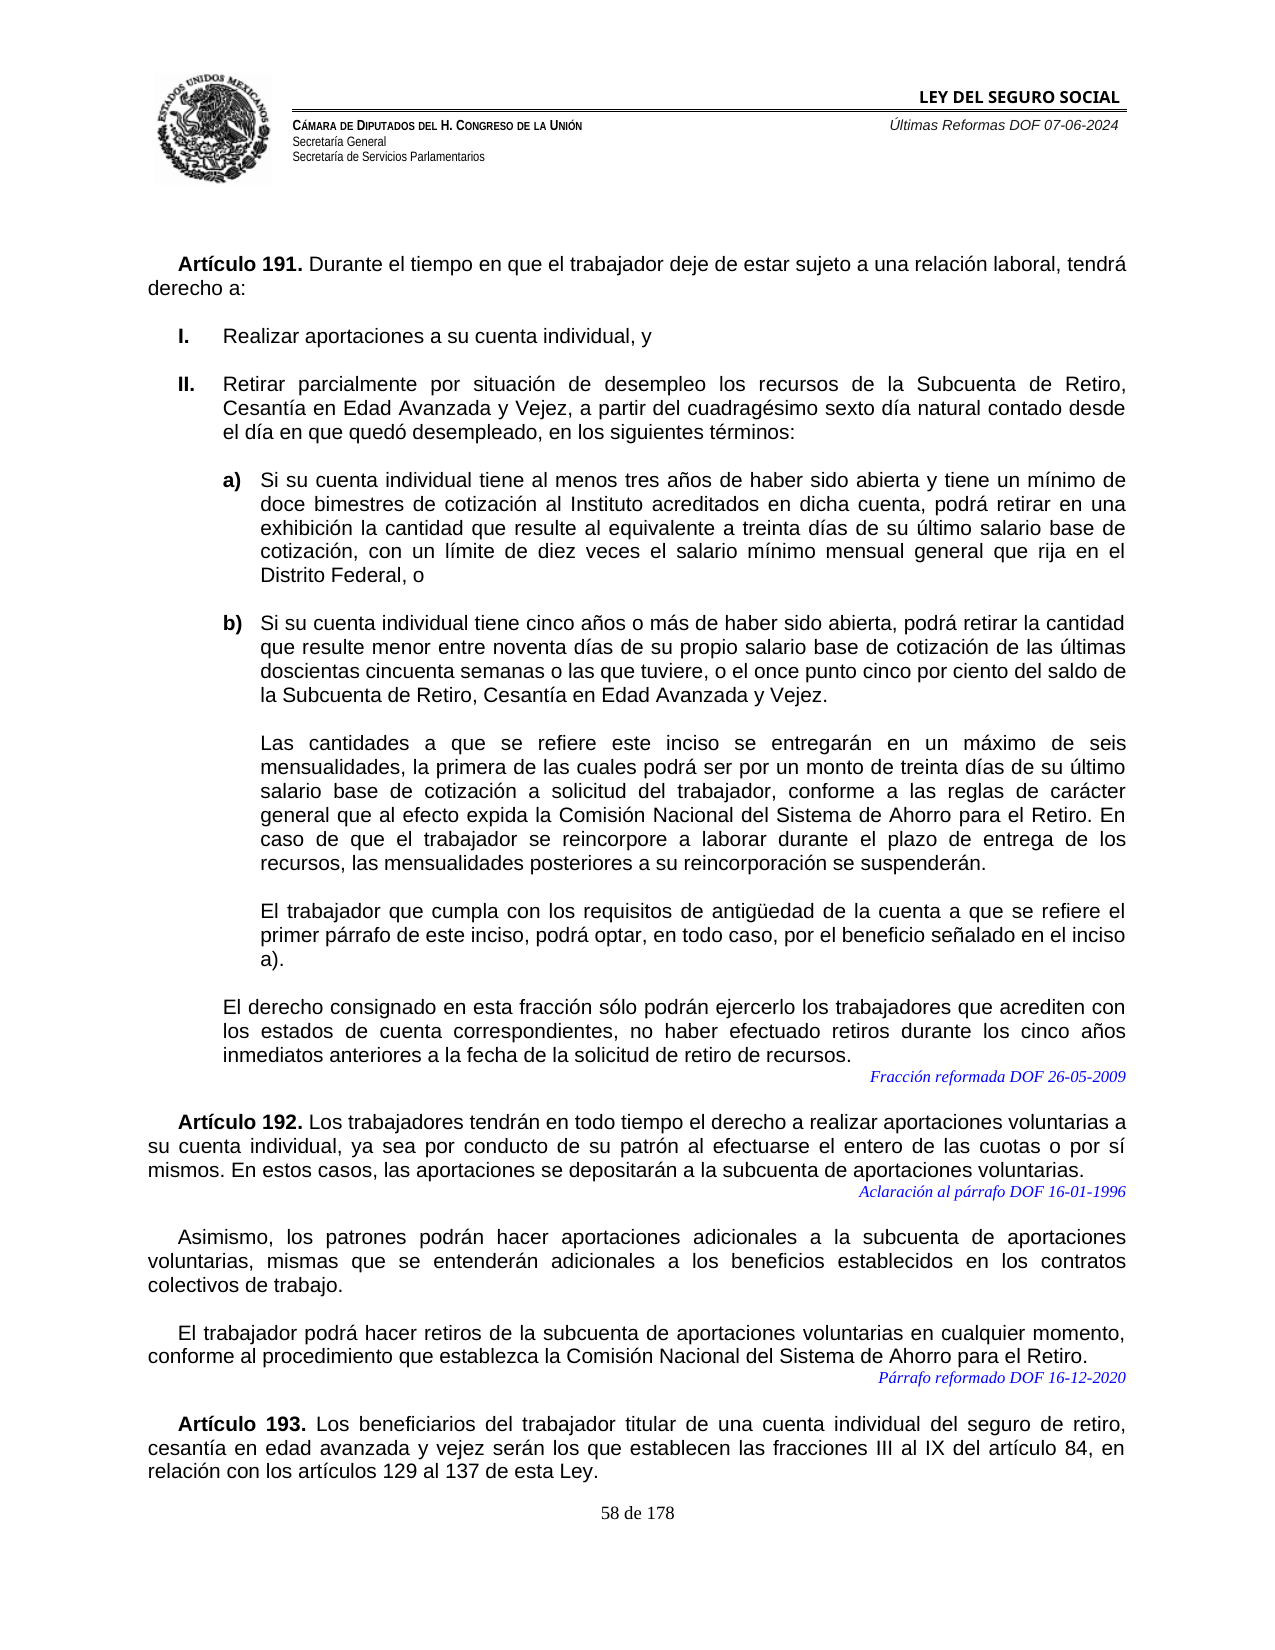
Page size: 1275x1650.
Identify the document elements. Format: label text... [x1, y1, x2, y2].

text II. Retirar parcialmente por situación de desempleo los recursos de la Subcuenta de Retiro, Cesantía en Edad Avanzada y Vejez, a partir del cuadragésimo sexto día natural contado desde el día en que quedó desempleado, en los siguientes términos: [178, 372, 1127, 443]
text El derecho consignado en esta fracción sólo podrán ejercerlo los trabajadores que acrediten con los estados de cuenta correspondientes, no haber efectuado retiros durante los cinco años inmediatos anteriores a la fecha de la solicitud de retiro de recursos. [178, 994, 1127, 1066]
text Párrafo reformado DOF 16-12-2020 [148, 1368, 1127, 1387]
text El trabajador que cumpla con los requisitos de antigüedad de la cuenta a que se refiere el primer párrafo de este inciso, podrá optar, en todo caso, por el beneficio señalado en el inciso a). [223, 899, 1127, 971]
text Artículo 193. Los beneficiarios del trabajador titular de una cuenta individual del seguro de retiro, cesantía en edad avanzada y vejez serán los que establecen las fracciones III al IX del artículo 84, en relación con los artículos 129 al 137 de esta Ley. [148, 1411, 1127, 1483]
text I. Realizar aportaciones a su cuenta individual, y [178, 324, 1127, 348]
text Artículo 191. Durante el tiempo en que el trabajador deje de estar sujeto a una relación laboral, tendrá derecho a: [148, 252, 1127, 300]
text b) Si su cuenta individual tiene cinco años o más de haber sido abierta, podrá retirar la cantidad que resulte menor entre noventa días de su propio salario base de cotización de las últimas doscientas cincuenta semanas o las que tuviere, o el once punto cinco por ciento del saldo de la Subcuenta de Retiro, Cesantía en Edad Avanzada y Vejez. [223, 611, 1127, 707]
text El trabajador podrá hacer retiros de la subcuenta de aportaciones voluntarias en cualquier momento, conforme al procedimiento que establezca la Comisión Nacional del Sistema de Ahorro para el Retiro. [148, 1320, 1127, 1368]
text Artículo 192. Los trabajadores tendrán en todo tiempo el derecho a realizar aportaciones voluntarias a su cuenta individual, ya sea por conducto de su patrón al efectuarse el entero de las cuotas o por sí mismos. En estos casos, las aportaciones se depositarán a la subcuenta de aportaciones voluntarias. [148, 1109, 1127, 1181]
text a) Si su cuenta individual tiene al menos tres años de haber sido abierta y tiene un mínimo de doce bimestres de cotización al Instituto acreditados en dicha cuenta, podrá retirar en una exhibición la cantidad que resulte al equivalente a treinta días de su último salario base de cotización, con un límite de diez veces el salario mínimo mensual general que rija en el Distrito Federal, o [223, 467, 1127, 587]
text Fracción reformada DOF 26-05-2009 [148, 1066, 1127, 1086]
text Aclaración al párrafo DOF 16-01-1996 [148, 1181, 1127, 1201]
text Las cantidades a que se refiere este inciso se entregarán en un máximo de seis mensualidades, la primera de las cuales podrá ser por un monto de treinta días de su último salario base de cotización a solicitud del trabajador, conforme a las reglas de carácter general que al efecto expida la Comisión Nacional del Sistema de Ahorro para el Retiro. En caso de que el trabajador se reincorpore a laborar durante el plazo de entrega de los recursos, las mensualidades posteriores a su reincorporación se suspenderán. [223, 731, 1127, 875]
text Asimismo, los patrones podrán hacer aportaciones adicionales a la subcuenta de aportaciones voluntarias, mismas que se entenderán adicionales a los beneficios establecidos en los contratos colectivos de trabajo. [148, 1224, 1127, 1296]
